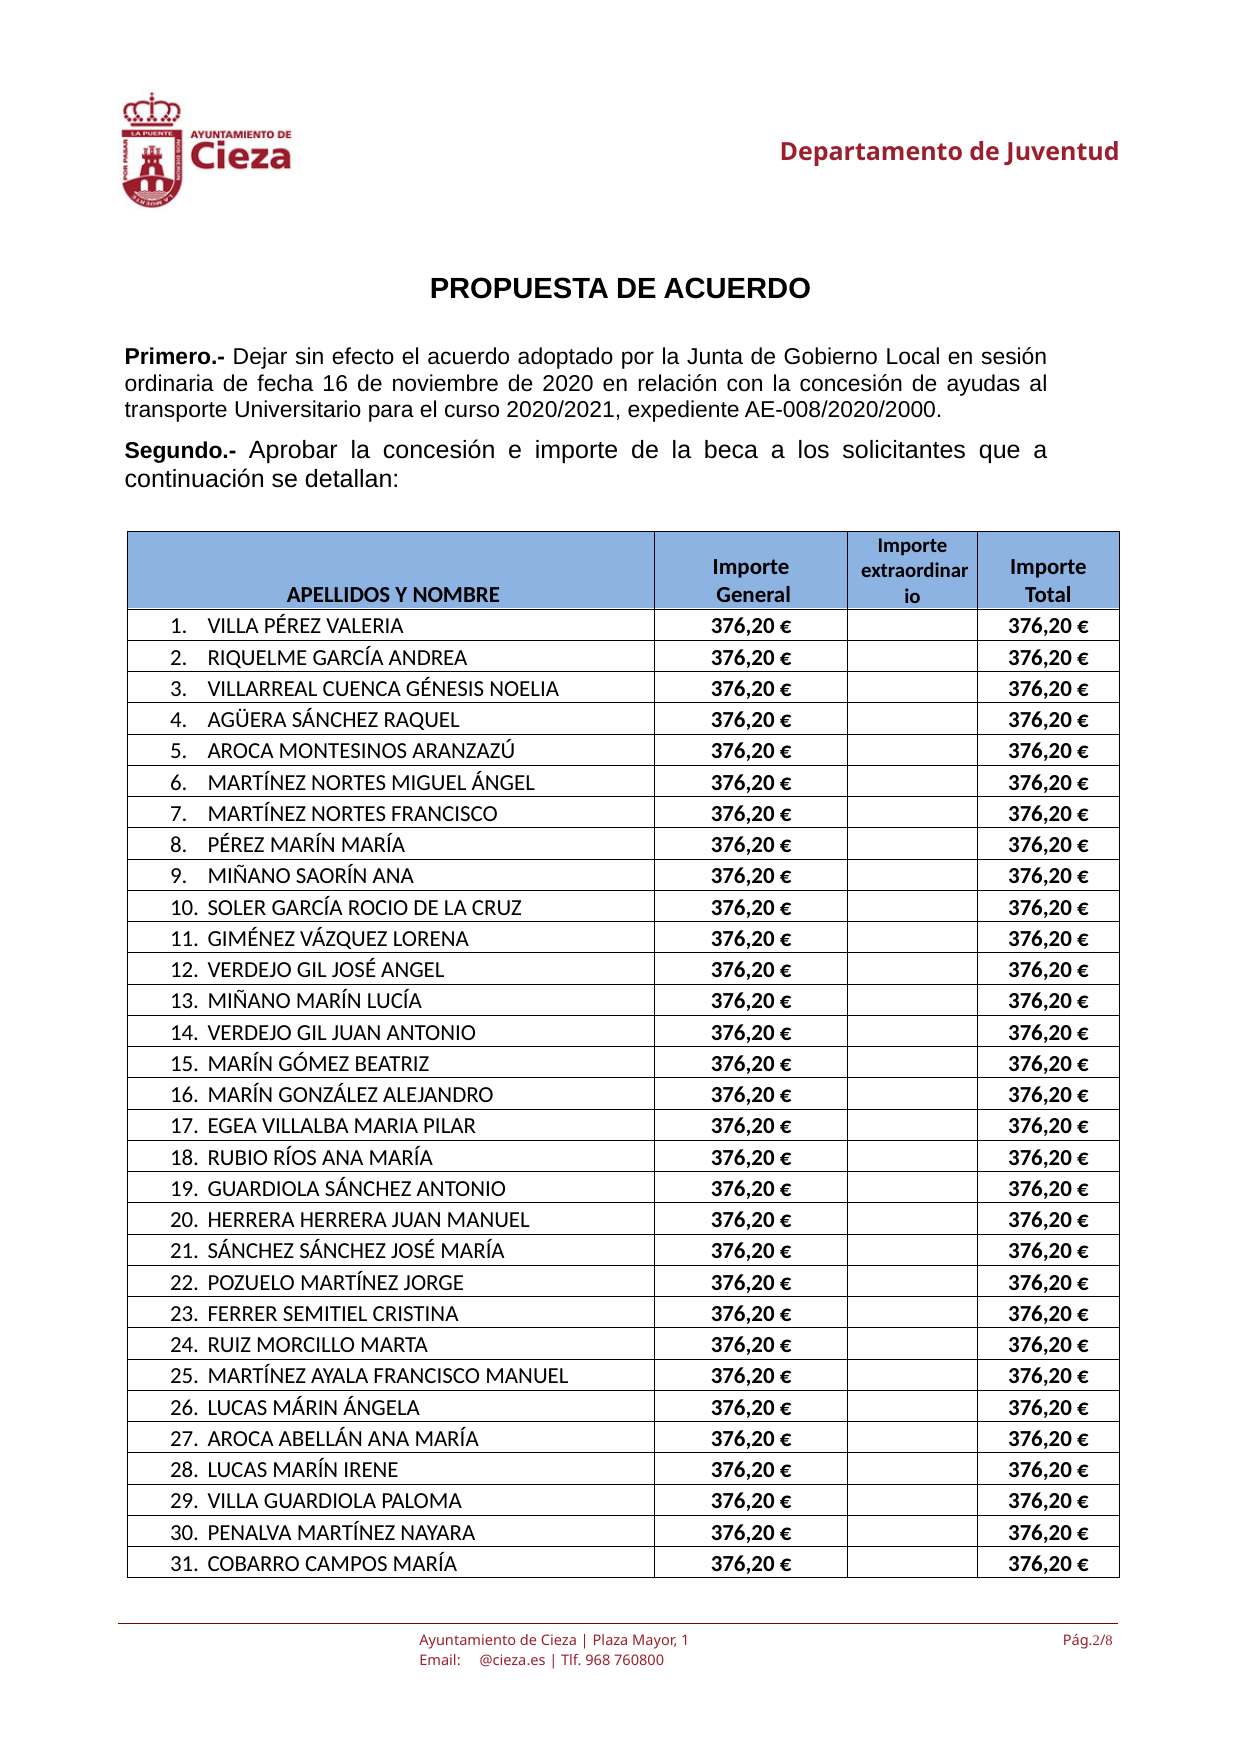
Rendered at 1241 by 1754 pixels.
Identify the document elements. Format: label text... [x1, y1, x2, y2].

table_cell [848, 1016, 977, 1046]
table_cell [848, 1141, 977, 1171]
table_cell [848, 1110, 977, 1140]
table_cell 376,20 € [978, 1203, 1119, 1233]
table_cell [848, 1297, 977, 1327]
table_cell [848, 1391, 977, 1421]
table_cell [848, 1172, 977, 1202]
table_cell 376,20 € [655, 1547, 847, 1577]
table_cell 376,20 € [978, 1422, 1119, 1452]
table_cell 376,20 € [978, 1516, 1119, 1546]
table_cell 376,20 € [978, 641, 1119, 671]
table_cell MIÑANO SAORÍN ANA [128, 860, 654, 890]
table_cell [848, 1203, 977, 1233]
table_cell 376,20 € [655, 797, 847, 827]
table_cell [848, 1360, 977, 1390]
table_cell 376,20 € [978, 1235, 1119, 1265]
table_cell 376,20 € [978, 1141, 1119, 1171]
table_cell GIMÉNEZ VÁZQUEZ LORENA [128, 922, 654, 952]
table_cell 376,20 € [655, 1172, 847, 1202]
table_cell [848, 610, 977, 640]
table_cell 376,20 € [655, 1297, 847, 1327]
table_cell 376,20 € [978, 985, 1119, 1015]
table_cell 376,20 € [655, 1266, 847, 1296]
table_cell [848, 766, 977, 796]
table_cell MARTÍNEZ NORTES FRANCISCO [128, 797, 654, 827]
table_cell EGEA VILLALBA MARIA PILAR [128, 1110, 654, 1140]
table_cell [848, 1078, 977, 1108]
table_header Importe General [655, 532, 847, 608]
table_cell RUBIO RÍOS ANA MARÍA [128, 1141, 654, 1171]
table_cell 376,20 € [978, 1297, 1119, 1327]
table_cell PÉREZ MARÍN MARÍA [128, 828, 654, 858]
table_cell 376,20 € [978, 891, 1119, 921]
table_cell 376,20 € [978, 735, 1119, 765]
text PROPUESTA DE ACUERDO [118, 271, 1122, 304]
table_cell 376,20 € [655, 703, 847, 733]
table_cell 376,20 € [655, 1047, 847, 1077]
table_cell 376,20 € [655, 1453, 847, 1483]
table_cell 376,20 € [655, 641, 847, 671]
table_cell [848, 922, 977, 952]
table_cell POZUELO MARTÍNEZ JORGE [128, 1266, 654, 1296]
table_cell MIÑANO MARÍN LUCÍA [128, 985, 654, 1015]
table_cell 376,20 € [655, 1360, 847, 1390]
table_cell 376,20 € [655, 672, 847, 702]
table_cell 376,20 € [655, 1516, 847, 1546]
table_cell 376,20 € [978, 1266, 1119, 1296]
table_cell 376,20 € [655, 1141, 847, 1171]
table_cell 376,20 € [655, 1422, 847, 1452]
table_cell 376,20 € [655, 828, 847, 858]
table_cell 376,20 € [978, 1360, 1119, 1390]
table_cell MARÍN GONZÁLEZ ALEJANDRO [128, 1078, 654, 1108]
table_cell [848, 797, 977, 827]
table_cell MARÍN GÓMEZ BEATRIZ [128, 1047, 654, 1077]
table_cell [848, 1422, 977, 1452]
table_cell 376,20 € [655, 1110, 847, 1140]
table_cell 376,20 € [655, 922, 847, 952]
table_cell 376,20 € [655, 1485, 847, 1515]
table_cell 376,20 € [655, 1235, 847, 1265]
table_cell [848, 735, 977, 765]
table_cell RUIZ MORCILLO MARTA [128, 1328, 654, 1358]
text Primero.- Dejar sin efecto el acuerdo adoptado por la Junta de Gobierno Local en sesión ordinaria de fecha 16 de noviembre de 2020 en relación con la concesión de ayudas al transporte Universitario para el curso 2020/2021, expediente AE-008/2020/2000. [124, 343, 1048, 422]
table_cell 376,20 € [655, 985, 847, 1015]
table_cell LUCAS MÁRIN ÁNGELA [128, 1391, 654, 1421]
table_cell 376,20 € [978, 828, 1119, 858]
table_cell AROCA MONTESINOS ARANZAZÚ [128, 735, 654, 765]
picture [118, 88, 295, 212]
table_header Importe Total [978, 532, 1119, 608]
table_cell HERRERA HERRERA JUAN MANUEL [128, 1203, 654, 1233]
table_cell 376,20 € [655, 1391, 847, 1421]
table_cell [848, 1516, 977, 1546]
table_cell VILLA GUARDIOLA PALOMA [128, 1485, 654, 1515]
table_cell 376,20 € [655, 610, 847, 640]
table_cell 376,20 € [978, 860, 1119, 890]
table_cell [848, 953, 977, 983]
table_cell 376,20 € [978, 1328, 1119, 1358]
table_cell 376,20 € [978, 766, 1119, 796]
table_cell 376,20 € [655, 1016, 847, 1046]
table_cell 376,20 € [655, 766, 847, 796]
table_cell MARTÍNEZ AYALA FRANCISCO MANUEL [128, 1360, 654, 1390]
table_cell 376,20 € [978, 1047, 1119, 1077]
table_cell 376,20 € [655, 891, 847, 921]
table_cell [848, 828, 977, 858]
table_cell AROCA ABELLÁN ANA MARÍA [128, 1422, 654, 1452]
table_cell MARTÍNEZ NORTES MIGUEL ÁNGEL [128, 766, 654, 796]
table_cell 376,20 € [655, 860, 847, 890]
table_cell SOLER GARCÍA ROCIO DE LA CRUZ [128, 891, 654, 921]
table_cell 376,20 € [655, 1328, 847, 1358]
table_cell 376,20 € [978, 1485, 1119, 1515]
table_cell [848, 1235, 977, 1265]
table_cell 376,20 € [978, 1391, 1119, 1421]
table_cell 376,20 € [655, 735, 847, 765]
table_cell 376,20 € [978, 797, 1119, 827]
table_cell 376,20 € [978, 1078, 1119, 1108]
table_cell 376,20 € [978, 922, 1119, 952]
table_cell AGÜERA SÁNCHEZ RAQUEL [128, 703, 654, 733]
table_cell 376,20 € [655, 953, 847, 983]
table_cell [848, 860, 977, 890]
table_cell RIQUELME GARCÍA ANDREA [128, 641, 654, 671]
table_cell 376,20 € [978, 1016, 1119, 1046]
table_cell [848, 1047, 977, 1077]
table_cell LUCAS MARÍN IRENE [128, 1453, 654, 1483]
text Segundo.- Aprobar la concesión e importe de la beca a los solicitantes que a continuación se detallan: [124, 435, 1048, 492]
table_cell [848, 985, 977, 1015]
table_cell [848, 1266, 977, 1296]
table_cell VERDEJO GIL JOSÉ ANGEL [128, 953, 654, 983]
table_cell 376,20 € [978, 672, 1119, 702]
table_header Importe extraordinario [848, 532, 977, 608]
table_cell GUARDIOLA SÁNCHEZ ANTONIO [128, 1172, 654, 1202]
table_cell [848, 1547, 977, 1577]
table_cell [848, 891, 977, 921]
table_cell VILLA PÉREZ VALERIA [128, 610, 654, 640]
table_cell 376,20 € [978, 1453, 1119, 1483]
table_cell [848, 672, 977, 702]
table_cell VILLARREAL CUENCA GÉNESIS NOELIA [128, 672, 654, 702]
table_cell [848, 1453, 977, 1483]
table_cell 376,20 € [978, 703, 1119, 733]
table_cell [848, 1328, 977, 1358]
table_cell PENALVA MARTÍNEZ NAYARA [128, 1516, 654, 1546]
table_cell COBARRO CAMPOS MARÍA [128, 1547, 654, 1577]
table_cell VERDEJO GIL JUAN ANTONIO [128, 1016, 654, 1046]
table_cell 376,20 € [655, 1078, 847, 1108]
table_cell 376,20 € [978, 1547, 1119, 1577]
table_cell FERRER SEMITIEL CRISTINA [128, 1297, 654, 1327]
table_cell [848, 1485, 977, 1515]
table_header APELLIDOS Y NOMBRE [128, 532, 654, 608]
table_cell 376,20 € [978, 1110, 1119, 1140]
table_cell [848, 703, 977, 733]
table_cell SÁNCHEZ SÁNCHEZ JOSÉ MARÍA [128, 1235, 654, 1265]
table_cell [848, 641, 977, 671]
table_cell 376,20 € [655, 1203, 847, 1233]
table_cell 376,20 € [978, 1172, 1119, 1202]
table_cell 376,20 € [978, 610, 1119, 640]
table_cell 376,20 € [978, 953, 1119, 983]
